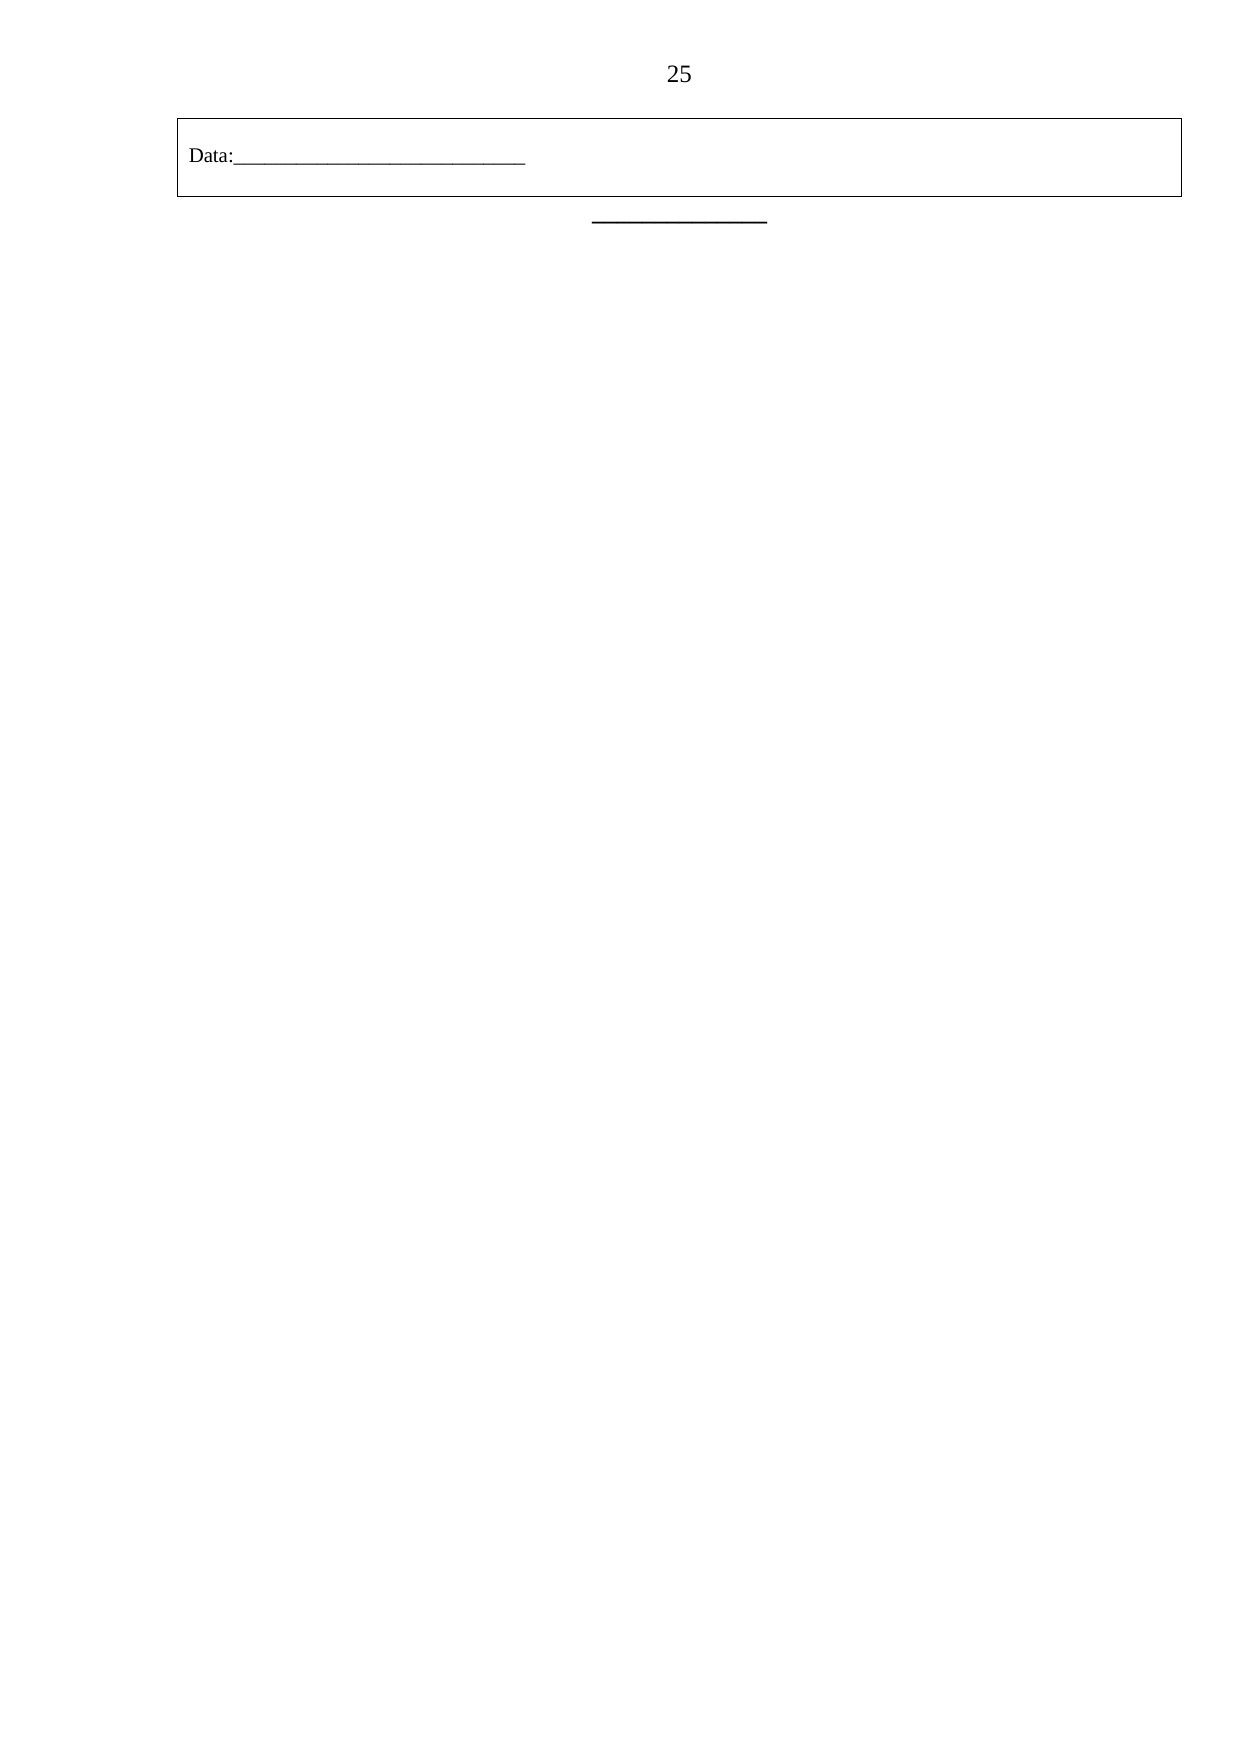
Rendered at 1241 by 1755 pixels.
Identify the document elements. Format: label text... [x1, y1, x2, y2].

text ______________ [177, 197, 1181, 226]
table_cell Data:____________________________ [178, 119, 1181, 196]
